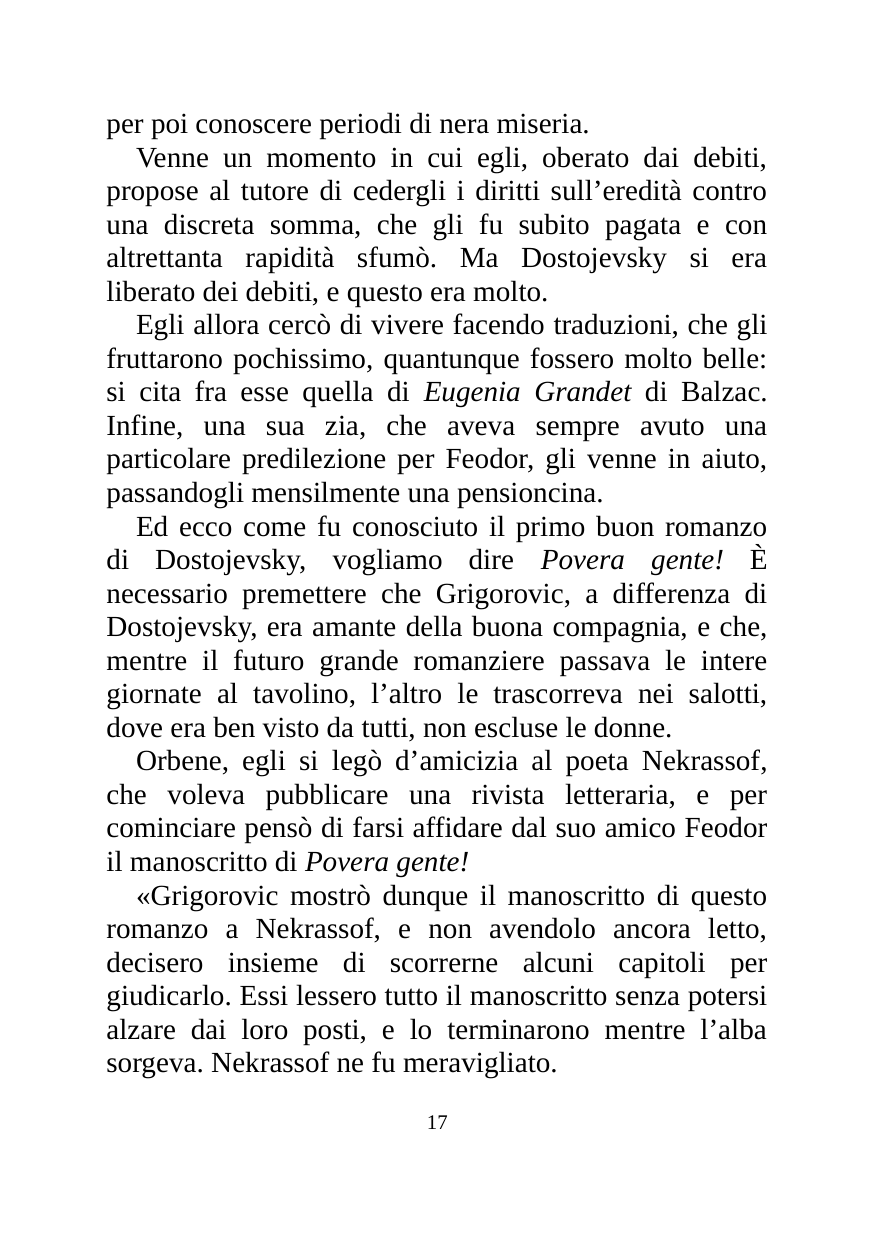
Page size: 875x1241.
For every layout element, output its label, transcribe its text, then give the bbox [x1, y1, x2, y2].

text Orbene, egli si legò d’amicizia al poeta Nekrassof, che voleva pubblicare una rivista letteraria, e per cominciare pensò di farsi affidare dal suo amico Feodor il manoscritto di Povera gente! [106, 743, 768, 878]
text Egli allora cercò di vivere facendo traduzioni, che gli fruttarono pochissimo, quantunque fossero molto belle: si cita fra esse quella di Eugenia Grandet di Balzac. Infine, una sua zia, che aveva sempre avuto una particolare predilezione per Feodor, gli venne in aiuto, passandogli mensilmente una pensioncina. [106, 307, 768, 509]
text Ed ecco come fu conosciuto il primo buon romanzo di Dostojevsky, vogliamo dire Povera gente! È necessario premettere che Grigorovic, a differenza di Dostojevsky, era amante della buona compagnia, e che, mentre il futuro grande romanziere passava le intere giornate al tavolino, l’altro le trascorreva nei salotti, dove era ben visto da tutti, non escluse le donne. [106, 509, 768, 743]
text Venne un momento in cui egli, oberato dai debiti, propose al tutore di cedergli i diritti sull’eredità contro una discreta somma, che gli fu subito pagata e con altrettanta rapidità sfumò. Ma Dostojevsky si era liberato dei debiti, e questo era molto. [106, 140, 768, 307]
text «Grigorovic mostrò dunque il manoscritto di questo romanzo a Nekrassof, e non avendolo ancora letto, decisero insieme di scorrerne alcuni capitoli per giudicarlo. Essi lessero tutto il manoscritto senza potersi alzare dai loro posti, e lo terminarono mentre l’alba sorgeva. Nekrassof ne fu meravigliato. [106, 878, 768, 1079]
text per poi conoscere periodi di nera miseria. [106, 106, 768, 140]
